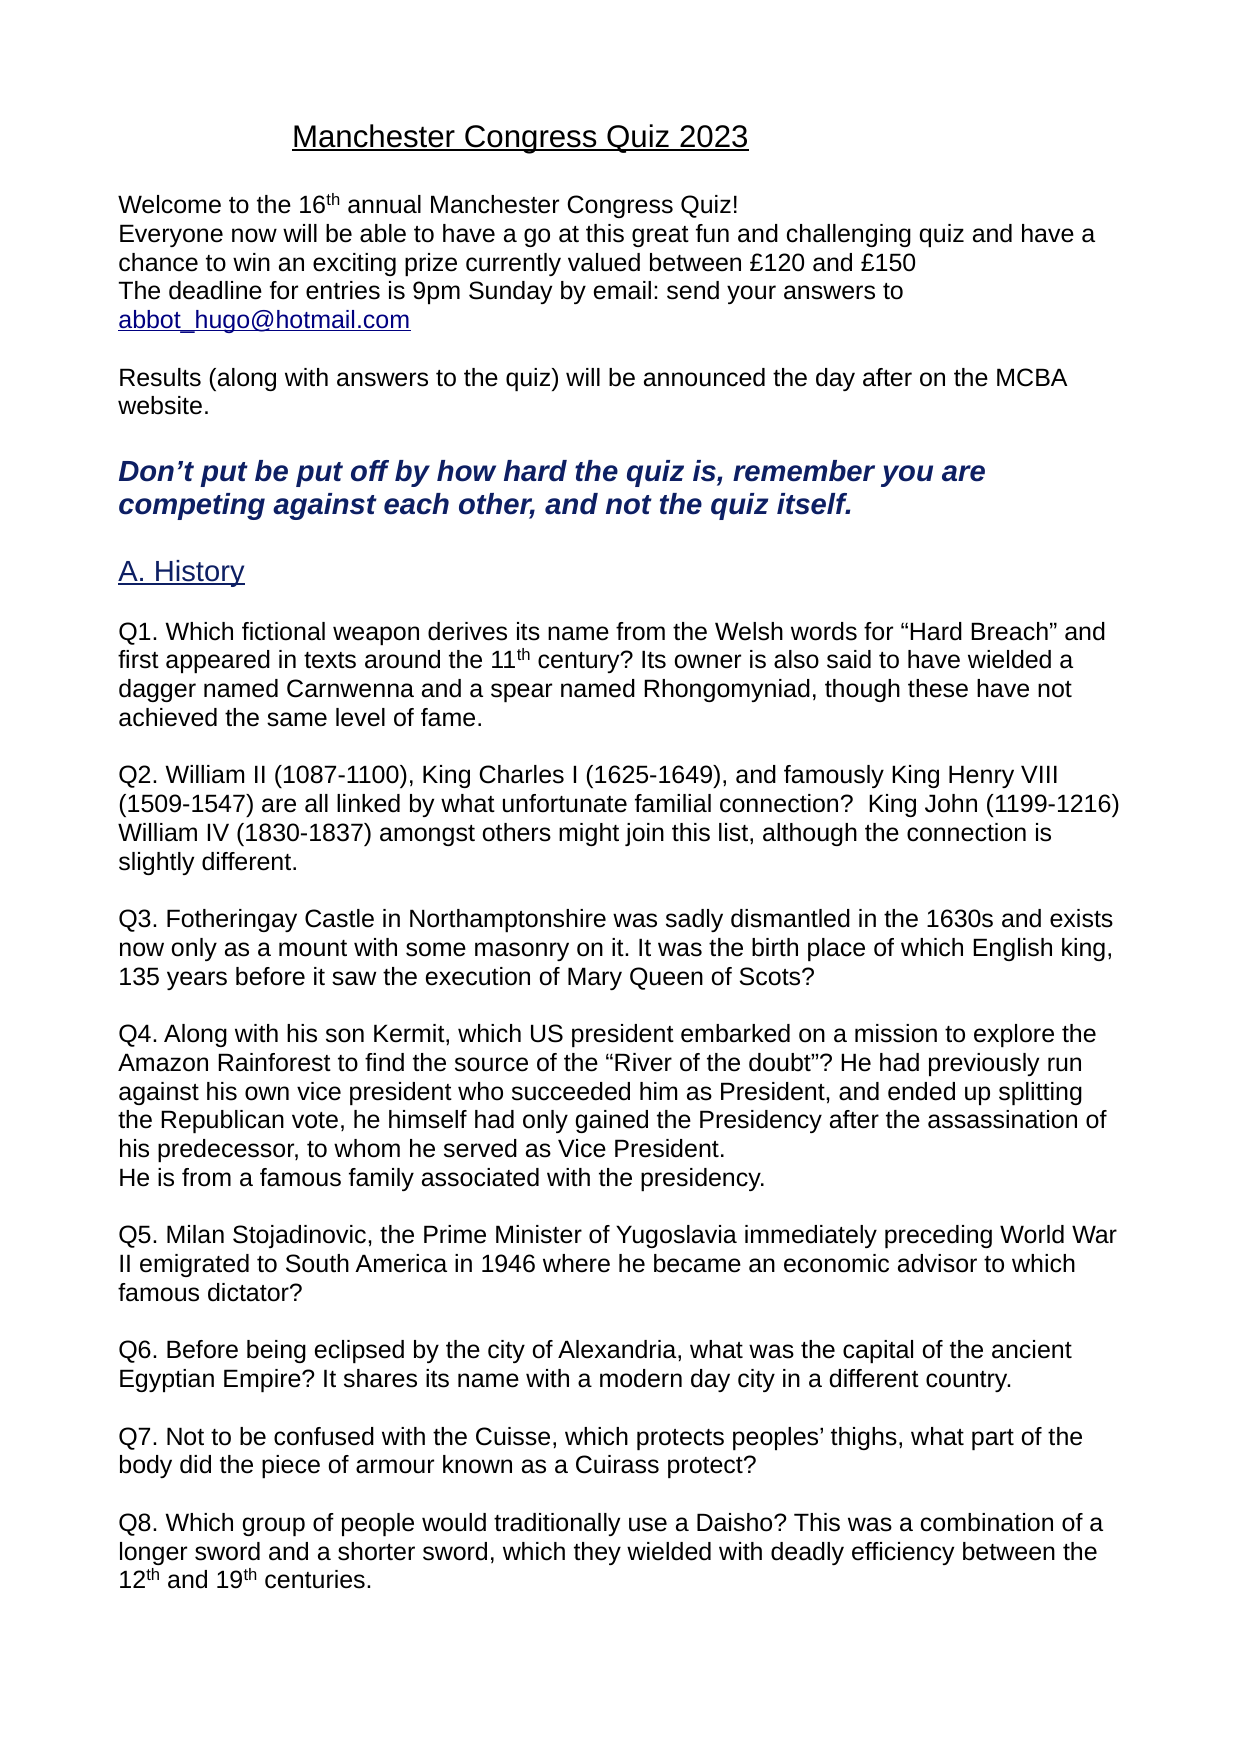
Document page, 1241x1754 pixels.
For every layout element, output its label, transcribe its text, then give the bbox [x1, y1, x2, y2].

text Q3. Fotheringay Castle in Northamptonshire was sadly dismantled in the 1630s and exists now only as a mount with some masonry on it. It was the birth place of which English king, 135 years before it saw the execution of Mary Queen of Scots? [118, 904, 1122, 990]
text Everyone now will be able to have a go at this great fun and challenging quiz and have a chance to win an exciting prize currently valued between £120 and £150 [118, 219, 1122, 276]
text Q6. Before being eclipsed by the city of Alexandria, what was the capital of the ancient Egyptian Empire? It shares its name with a modern day city in a different country. [118, 1335, 1122, 1393]
text The deadline for entries is 9pm Sunday by email: send your answers to abbot_hugo@hotmail.com [118, 276, 1122, 334]
text Results (along with answers to the quiz) will be announced the day after on the MCBA website. [118, 362, 1122, 420]
text Q5. Milan Stojadinovic, the Prime Minister of Yugoslavia immediately preceding World War II emigrated to South America in 1946 where he became an economic advisor to which famous dictator? [118, 1220, 1122, 1306]
text Welcome to the 16th annual Manchester Congress Quiz! [118, 190, 1122, 219]
text Q7. Not to be confused with the Cuisse, which protects peoples’ thighs, what part of the body did the piece of armour known as a Cuirass protect? [118, 1421, 1122, 1479]
text Manchester Congress Quiz 2023 [118, 118, 1122, 154]
text Q2. William II (1087-1100), King Charles I (1625-1649), and famously King Henry VIII (1509-1547) are all linked by what unfortunate familial connection? King John (1199-1216) William IV (1830-1837) amongst others might join this list, although the connection is slightly different. [118, 760, 1122, 875]
text Q1. Which fictional weapon derives its name from the Welsh words for “Hard Breach” and first appeared in texts around the 11th century? Its owner is also said to have wielded a dagger named Carnwenna and a spear named Rhongomyniad, though these have not achieved the same level of fame. [118, 616, 1122, 731]
text A. History [118, 554, 1122, 588]
text He is from a famous family associated with the presidency. [118, 1163, 1122, 1191]
text Q4. Along with his son Kermit, which US president embarked on a mission to explore the Amazon Rainforest to find the source of the “River of the doubt”? He had previously run against his own vice president who succeeded him as President, and ended up splitting the Republican vote, he himself had only gained the Presidency after the assassination of his predecessor, to whom he served as Vice President. [118, 1019, 1122, 1163]
text Don’t put be put off by how hard the quiz is, remember you are competing against each other, and not the quiz itself. [118, 453, 1122, 521]
text Q8. Which group of people would traditionally use a Daisho? This was a combination of a longer sword and a shorter sword, which they wielded with deadly efficiency between the 12th and 19th centuries. [118, 1508, 1122, 1594]
